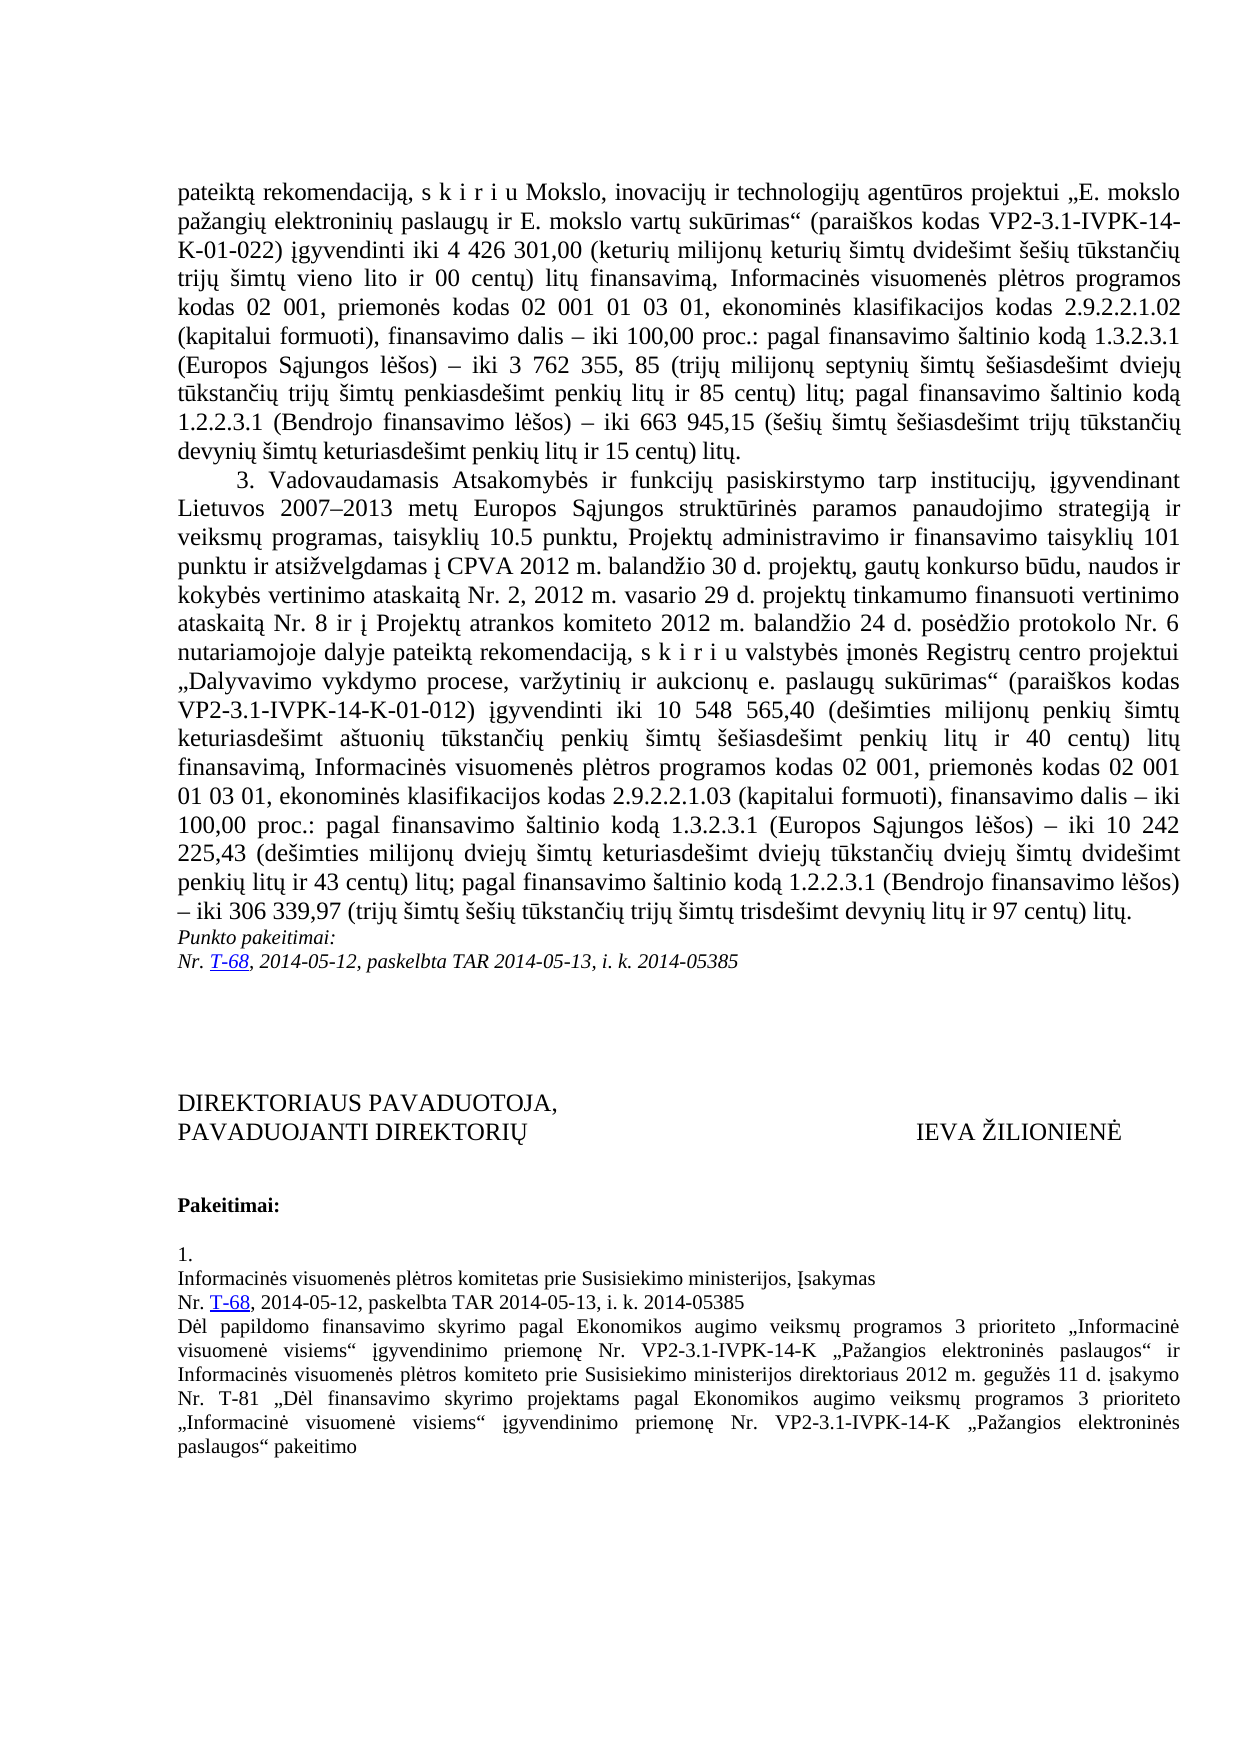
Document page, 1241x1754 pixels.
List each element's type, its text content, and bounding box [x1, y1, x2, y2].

text pavaduojanti direktorių Ieva Žilionienė [177, 1117, 1181, 1145]
text 1. [177, 1242, 1181, 1266]
text Nr. T-68, 2014-05-12, paskelbta TAR 2014-05-13, i. k. 2014-05385 [177, 1290, 1181, 1314]
text 3. Vadovaudamasis Atsakomybės ir funkcijų pasiskirstymo tarp institucijų, įgyvendinant Lietuvos 2007–2013 metų Europos Sąjungos struktūrinės paramos panaudojimo strategiją ir veiksmų programas, taisyklių 10.5 punktu, Projektų administravimo ir finansavimo taisyklių 101 punktu ir atsižvelgdamas į CPVA 2012 m. balandžio 30 d. projektų, gautų konkurso būdu, naudos ir kokybės vertinimo ataskaitą Nr. 2, 2012 m. vasario 29 d. projektų tinkamumo finansuoti vertinimo ataskaitą Nr. 8 ir į Projektų atrankos komiteto 2012 m. balandžio 24 d. posėdžio protokolo Nr. 6 nutariamojoje dalyje pateiktą rekomendaciją, s k i r i u valstybės įmonės Registrų centro projektui „Dalyvavimo vykdymo procese, varžytinių ir aukcionų e. paslaugų sukūrimas“ (paraiškos kodas VP2-3.1-IVPK-14-K-01-012) įgyvendinti iki 10 548 565,40 (dešimties milijonų penkių šimtų keturiasdešimt aštuonių tūkstančių penkių šimtų šešiasdešimt penkių litų ir 40 centų) litų finansavimą, Informacinės visuomenės plėtros programos kodas 02 001, priemonės kodas 02 001 01 03 01, ekonominės klasifikacijos kodas 2.9.2.2.1.03 (kapitalui formuoti), finansavimo dalis – iki 100,00 proc.: pagal finansavimo šaltinio kodą 1.3.2.3.1 (Europos Sąjungos lėšos) – iki 10 242 225,43 (dešimties milijonų dviejų šimtų keturiasdešimt dviejų tūkstančių dviejų šimtų dvidešimt penkių litų ir 43 centų) litų; pagal finansavimo šaltinio kodą 1.2.2.3.1 (Bendrojo finansavimo lėšos) – iki 306 339,97 (trijų šimtų šešių tūkstančių trijų šimtų trisdešimt devynių litų ir 97 centų) litų. [177, 465, 1181, 925]
text Informacinės visuomenės plėtros komitetas prie Susisiekimo ministerijos, Įsakymas [177, 1266, 1181, 1290]
text Direktoriaus pavaduotoja, [177, 1088, 1181, 1117]
text Pakeitimai: [177, 1193, 1181, 1217]
text Nr. T-68, 2014-05-12, paskelbta TAR 2014-05-13, i. k. 2014-05385 [177, 949, 1181, 973]
text Punkto pakeitimai: [177, 925, 1181, 949]
text Dėl papildomo finansavimo skyrimo pagal Ekonomikos augimo veiksmų programos 3 prioriteto „Informacinė visuomenė visiems“ įgyvendinimo priemonę Nr. VP2-3.1-IVPK-14-K „Pažangios elektroninės paslaugos“ ir Informacinės visuomenės plėtros komiteto prie Susisiekimo ministerijos direktoriaus 2012 m. gegužės 11 d. įsakymo Nr. T-81 „Dėl finansavimo skyrimo projektams pagal Ekonomikos augimo veiksmų programos 3 prioriteto „Informacinė visuomenė visiems“ įgyvendinimo priemonę Nr. VP2-3.1-IVPK-14-K „Pažangios elektroninės paslaugos“ pakeitimo [177, 1314, 1181, 1458]
text pateiktą rekomendaciją, s k i r i u Mokslo, inovacijų ir technologijų agentūros projektui „E. mokslo pažangių elektroninių paslaugų ir E. mokslo vartų sukūrimas“ (paraiškos kodas VP2-3.1-IVPK-14-K-01-022) įgyvendinti iki 4 426 301,00 (keturių milijonų keturių šimtų dvidešimt šešių tūkstančių trijų šimtų vieno lito ir 00 centų) litų finansavimą, Informacinės visuomenės plėtros programos kodas 02 001, priemonės kodas 02 001 01 03 01, ekonominės klasifikacijos kodas 2.9.2.2.1.02 (kapitalui formuoti), finansavimo dalis – iki 100,00 proc.: pagal finansavimo šaltinio kodą 1.3.2.3.1 (Europos Sąjungos lėšos) – iki 3 762 355, 85 (trijų milijonų septynių šimtų šešiasdešimt dviejų tūkstančių trijų šimtų penkiasdešimt penkių litų ir 85 centų) litų; pagal finansavimo šaltinio kodą 1.2.2.3.1 (Bendrojo finansavimo lėšos) – iki 663 945,15 (šešių šimtų šešiasdešimt trijų tūkstančių devynių šimtų keturiasdešimt penkių litų ir 15 centų) litų. [177, 177, 1181, 465]
